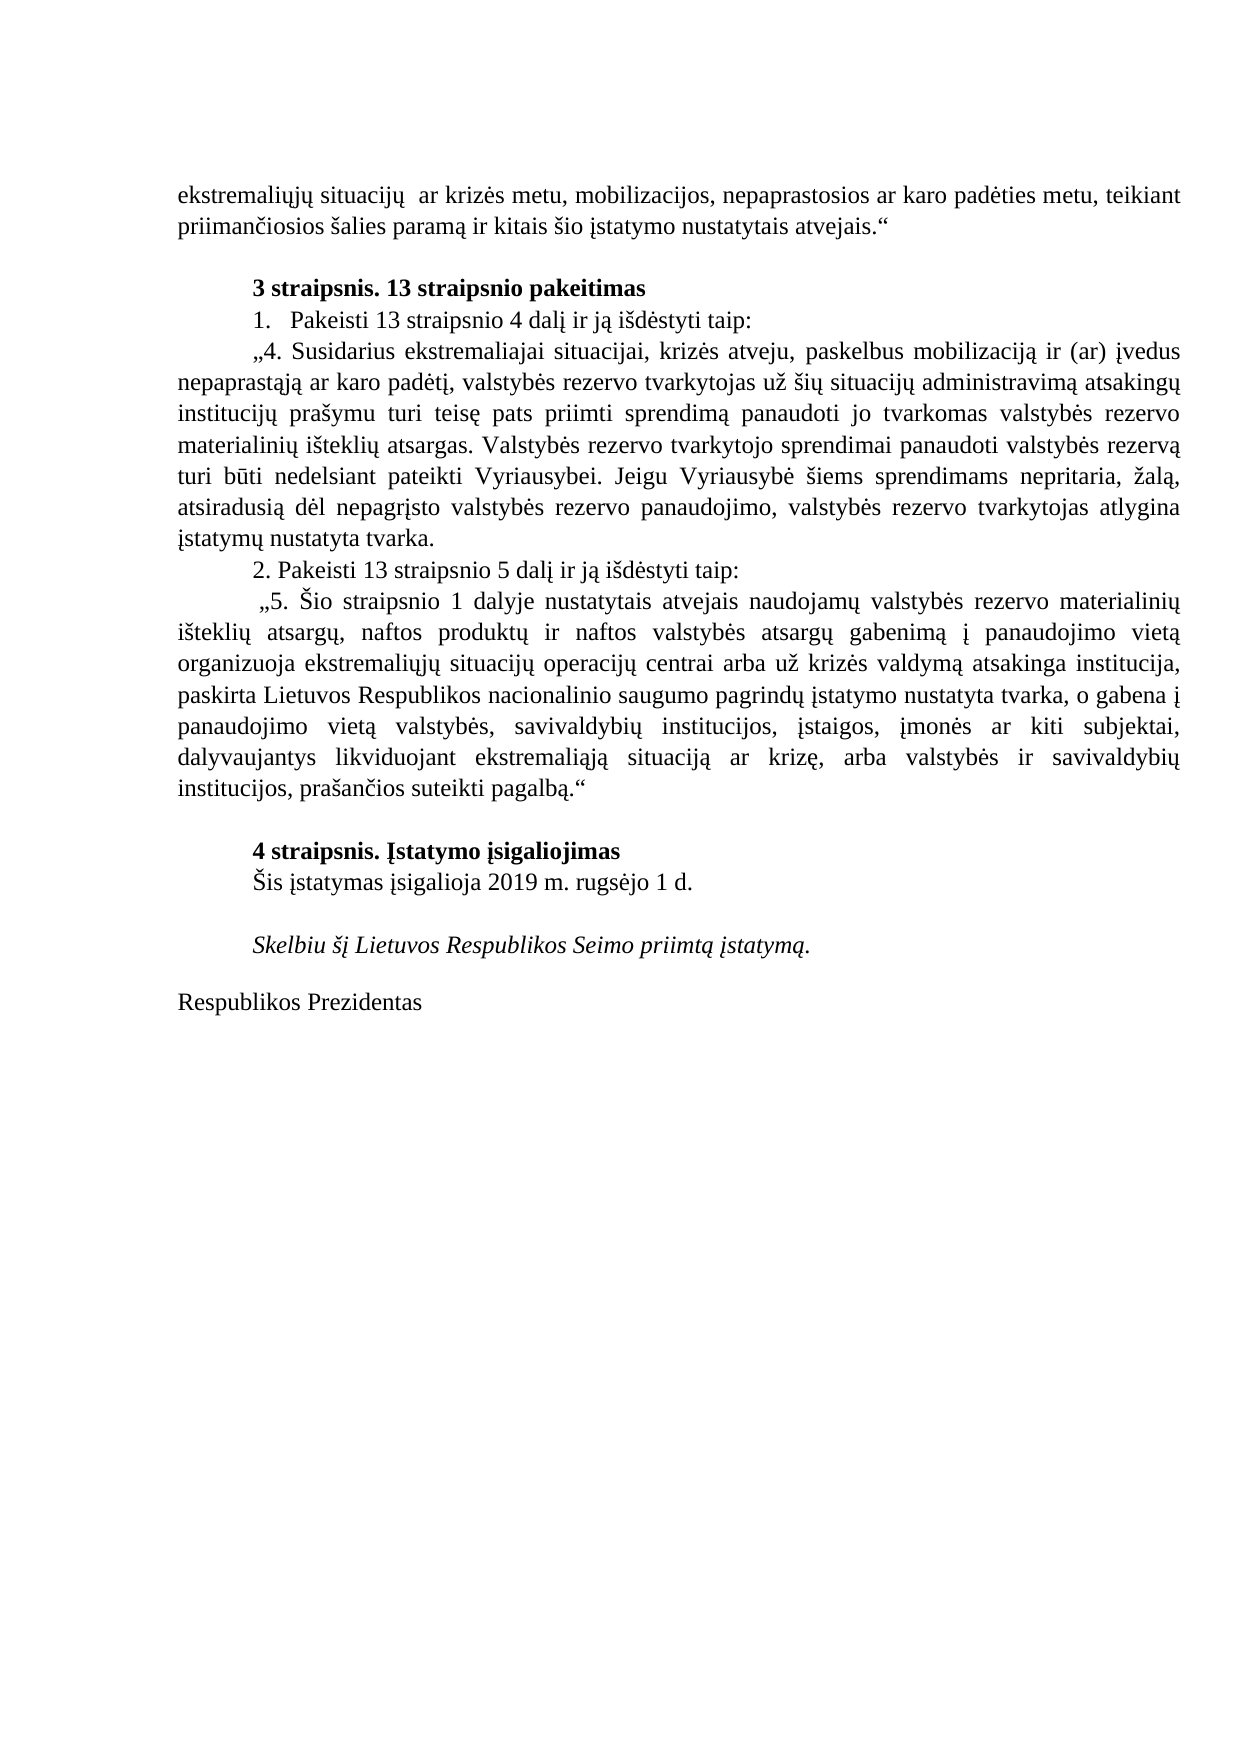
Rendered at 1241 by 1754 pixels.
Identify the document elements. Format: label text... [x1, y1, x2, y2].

text Šis įstatymas įsigalioja 2019 m. rugsėjo 1 d. [177, 865, 1181, 896]
text 4 straipsnis. Įstatymo įsigaliojimas [177, 833, 1181, 865]
text Respublikos Prezidentas [177, 987, 1181, 1016]
text 1. Pakeisti 13 straipsnio 4 dalį ir ją išdėstyti taip: [252, 302, 1181, 333]
text „5. Šio straipsnio 1 dalyje nustatytais atvejais naudojamų valstybės rezervo materialinių išteklių atsargų, naftos produktų ir naftos valstybės atsargų gabenimą į panaudojimo vietą organizuoja ekstremaliųjų situacijų operacijų centrai arba už krizės valdymą atsakinga institucija, paskirta Lietuvos Respublikos nacionalinio saugumo pagrindų įstatymo nustatyta tvarka, o gabena į panaudojimo vietą valstybės, savivaldybių institucijos, įstaigos, įmonės ar kiti subjektai, dalyvaujantys likviduojant ekstremaliąją situaciją ar krizę, arba valstybės ir savivaldybių institucijos, prašančios suteikti pagalbą.“ [177, 583, 1181, 802]
text 3 straipsnis. 13 straipsnio pakeitimas [177, 271, 1181, 302]
text Skelbiu šį Lietuvos Respublikos Seimo priimtą įstatymą. [177, 927, 1181, 958]
text ekstremaliųjų situacijų ar krizės metu, mobilizacijos, nepaprastosios ar karo padėties metu, teikiant priimančiosios šalies paramą ir kitais šio įstatymo nustatytais atvejais.“ [177, 177, 1181, 240]
text „4. Susidarius ekstremaliajai situacijai, krizės atveju, paskelbus mobilizaciją ir (ar) įvedus nepaprastąją ar karo padėtį, valstybės rezervo tvarkytojas už šių situacijų administravimą atsakingų institucijų prašymu turi teisę pats priimti sprendimą panaudoti jo tvarkomas valstybės rezervo materialinių išteklių atsargas. Valstybės rezervo tvarkytojo sprendimai panaudoti valstybės rezervą turi būti nedelsiant pateikti Vyriausybei. Jeigu Vyriausybė šiems sprendimams nepritaria, žalą, atsiradusią dėl nepagrįsto valstybės rezervo panaudojimo, valstybės rezervo tvarkytojas atlygina įstatymų nustatyta tvarka. [177, 333, 1181, 552]
text 2. Pakeisti 13 straipsnio 5 dalį ir ją išdėstyti taip: [177, 552, 1181, 583]
